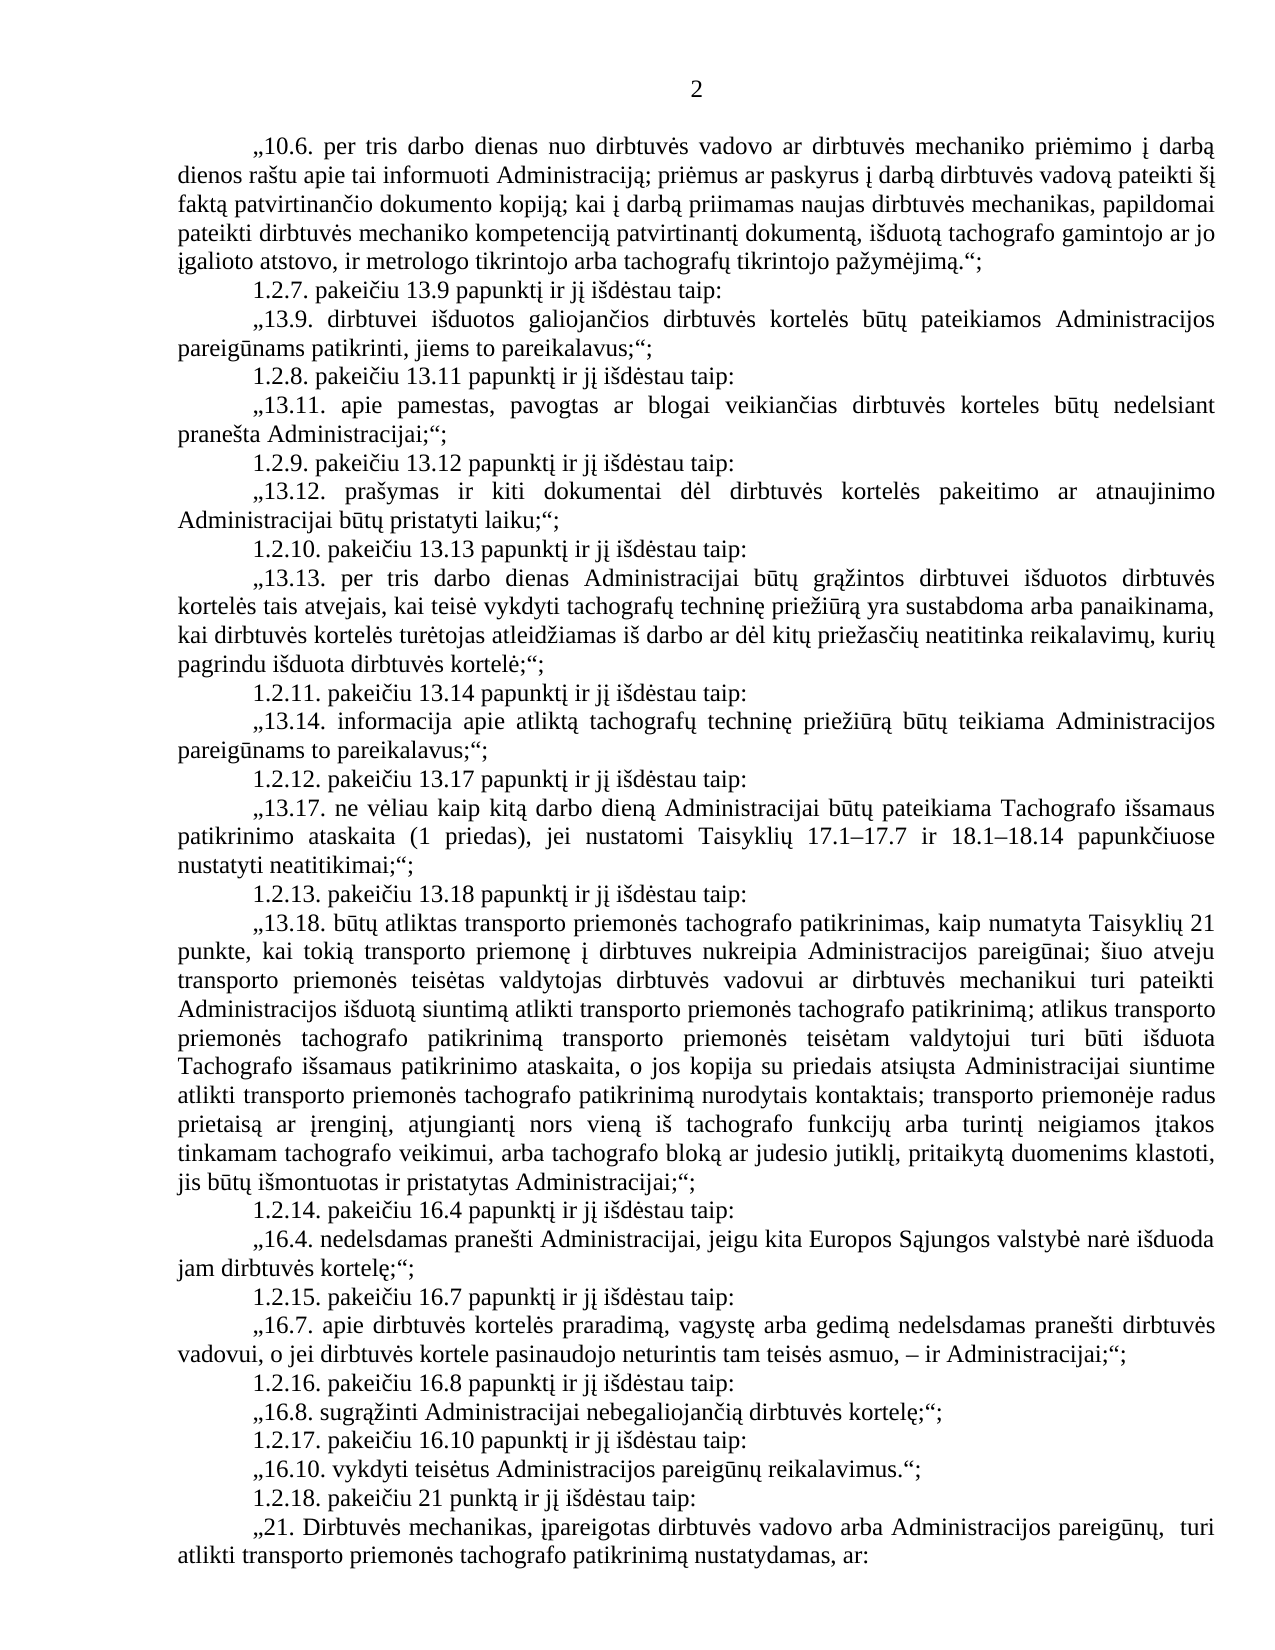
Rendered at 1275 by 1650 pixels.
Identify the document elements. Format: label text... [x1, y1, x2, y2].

text „16.10. vykdyti teisėtus Administracijos pareigūnų reikalavimus.“; [177, 1454, 1216, 1483]
text 1.2.16. pakeičiu 16.8 papunktį ir jį išdėstau taip: [177, 1368, 1216, 1397]
text 1.2.10. pakeičiu 13.13 papunktį ir jį išdėstau taip: [177, 534, 1216, 563]
text 1.2.9. pakeičiu 13.12 papunktį ir jį išdėstau taip: [177, 448, 1216, 476]
text „13.9. dirbtuvei išduotos galiojančios dirbtuvės kortelės būtų pateikiamos Administracijos pareigūnams patikrinti, jiems to pareikalavus;“; [177, 304, 1216, 361]
text 1.2.13. pakeičiu 13.18 papunktį ir jį išdėstau taip: [177, 879, 1216, 908]
text „10.6. per tris darbo dienas nuo dirbtuvės vadovo ar dirbtuvės mechaniko priėmimo į darbą dienos raštu apie tai informuoti Administraciją; priėmus ar paskyrus į darbą dirbtuvės vadovą pateikti šį faktą patvirtinančio dokumento kopiją; kai į darbą priimamas naujas dirbtuvės mechanikas, papildomai pateikti dirbtuvės mechaniko kompetenciją patvirtinantį dokumentą, išduotą tachografo gamintojo ar jo įgalioto atstovo, ir metrologo tikrintojo arba tachografų tikrintojo pažymėjimą.“; [177, 131, 1216, 275]
text „21. Dirbtuvės mechanikas, įpareigotas dirbtuvės vadovo arba Administracijos pareigūnų, turi atlikti transporto priemonės tachografo patikrinimą nustatydamas, ar: [177, 1512, 1216, 1569]
text „13.12. prašymas ir kiti dokumentai dėl dirbtuvės kortelės pakeitimo ar atnaujinimo Administracijai būtų pristatyti laiku;“; [177, 476, 1216, 534]
text 1.2.15. pakeičiu 16.7 papunktį ir jį išdėstau taip: [177, 1282, 1216, 1310]
text „13.17. ne vėliau kaip kitą darbo dieną Administracijai būtų pateikiama Tachografo išsamaus patikrinimo ataskaita (1 priedas), jei nustatomi Taisyklių 17.1–17.7 ir 18.1–18.14 papunkčiuose nustatyti neatitikimai;“; [177, 793, 1216, 879]
text 1.2.14. pakeičiu 16.4 papunktį ir jį išdėstau taip: [177, 1195, 1216, 1224]
text 1.2.11. pakeičiu 13.14 papunktį ir jį išdėstau taip: [177, 678, 1216, 706]
text „16.8. sugrąžinti Administracijai nebegaliojančią dirbtuvės kortelę;“; [177, 1397, 1216, 1425]
text 1.2.17. pakeičiu 16.10 papunktį ir jį išdėstau taip: [177, 1425, 1216, 1454]
text 1.2.8. pakeičiu 13.11 papunktį ir jį išdėstau taip: [177, 361, 1216, 390]
text 1.2.7. pakeičiu 13.9 papunktį ir jį išdėstau taip: [177, 275, 1216, 304]
text „16.7. apie dirbtuvės kortelės praradimą, vagystę arba gedimą nedelsdamas pranešti dirbtuvės vadovui, o jei dirbtuvės kortele pasinaudojo neturintis tam teisės asmuo, – ir Administracijai;“; [177, 1310, 1216, 1368]
text „13.13. per tris darbo dienas Administracijai būtų grąžintos dirbtuvei išduotos dirbtuvės kortelės tais atvejais, kai teisė vykdyti tachografų techninę priežiūrą yra sustabdoma arba panaikinama, kai dirbtuvės kortelės turėtojas atleidžiamas iš darbo ar dėl kitų priežasčių neatitinka reikalavimų, kurių pagrindu išduota dirbtuvės kortelė;“; [177, 563, 1216, 678]
text „13.18. būtų atliktas transporto priemonės tachografo patikrinimas, kaip numatyta Taisyklių 21 punkte, kai tokią transporto priemonę į dirbtuves nukreipia Administracijos pareigūnai; šiuo atveju transporto priemonės teisėtas valdytojas dirbtuvės vadovui ar dirbtuvės mechanikui turi pateikti Administracijos išduotą siuntimą atlikti transporto priemonės tachografo patikrinimą; atlikus transporto priemonės tachografo patikrinimą transporto priemonės teisėtam valdytojui turi būti išduota Tachografo išsamaus patikrinimo ataskaita, o jos kopija su priedais atsiųsta Administracijai siuntime atlikti transporto priemonės tachografo patikrinimą nurodytais kontaktais; transporto priemonėje radus prietaisą ar įrenginį, atjungiantį nors vieną iš tachografo funkcijų arba turintį neigiamos įtakos tinkamam tachografo veikimui, arba tachografo bloką ar judesio jutiklį, pritaikytą duomenims klastoti, jis būtų išmontuotas ir pristatytas Administracijai;“; [177, 908, 1216, 1195]
text „13.14. informacija apie atliktą tachografų techninę priežiūrą būtų teikiama Administracijos pareigūnams to pareikalavus;“; [177, 706, 1216, 764]
text 1.2.18. pakeičiu 21 punktą ir jį išdėstau taip: [177, 1483, 1216, 1512]
text „16.4. nedelsdamas pranešti Administracijai, jeigu kita Europos Sąjungos valstybė narė išduoda jam dirbtuvės kortelę;“; [177, 1224, 1216, 1282]
text 1.2.12. pakeičiu 13.17 papunktį ir jį išdėstau taip: [177, 764, 1216, 793]
text „13.11. apie pamestas, pavogtas ar blogai veikiančias dirbtuvės korteles būtų nedelsiant pranešta Administracijai;“; [177, 390, 1216, 448]
